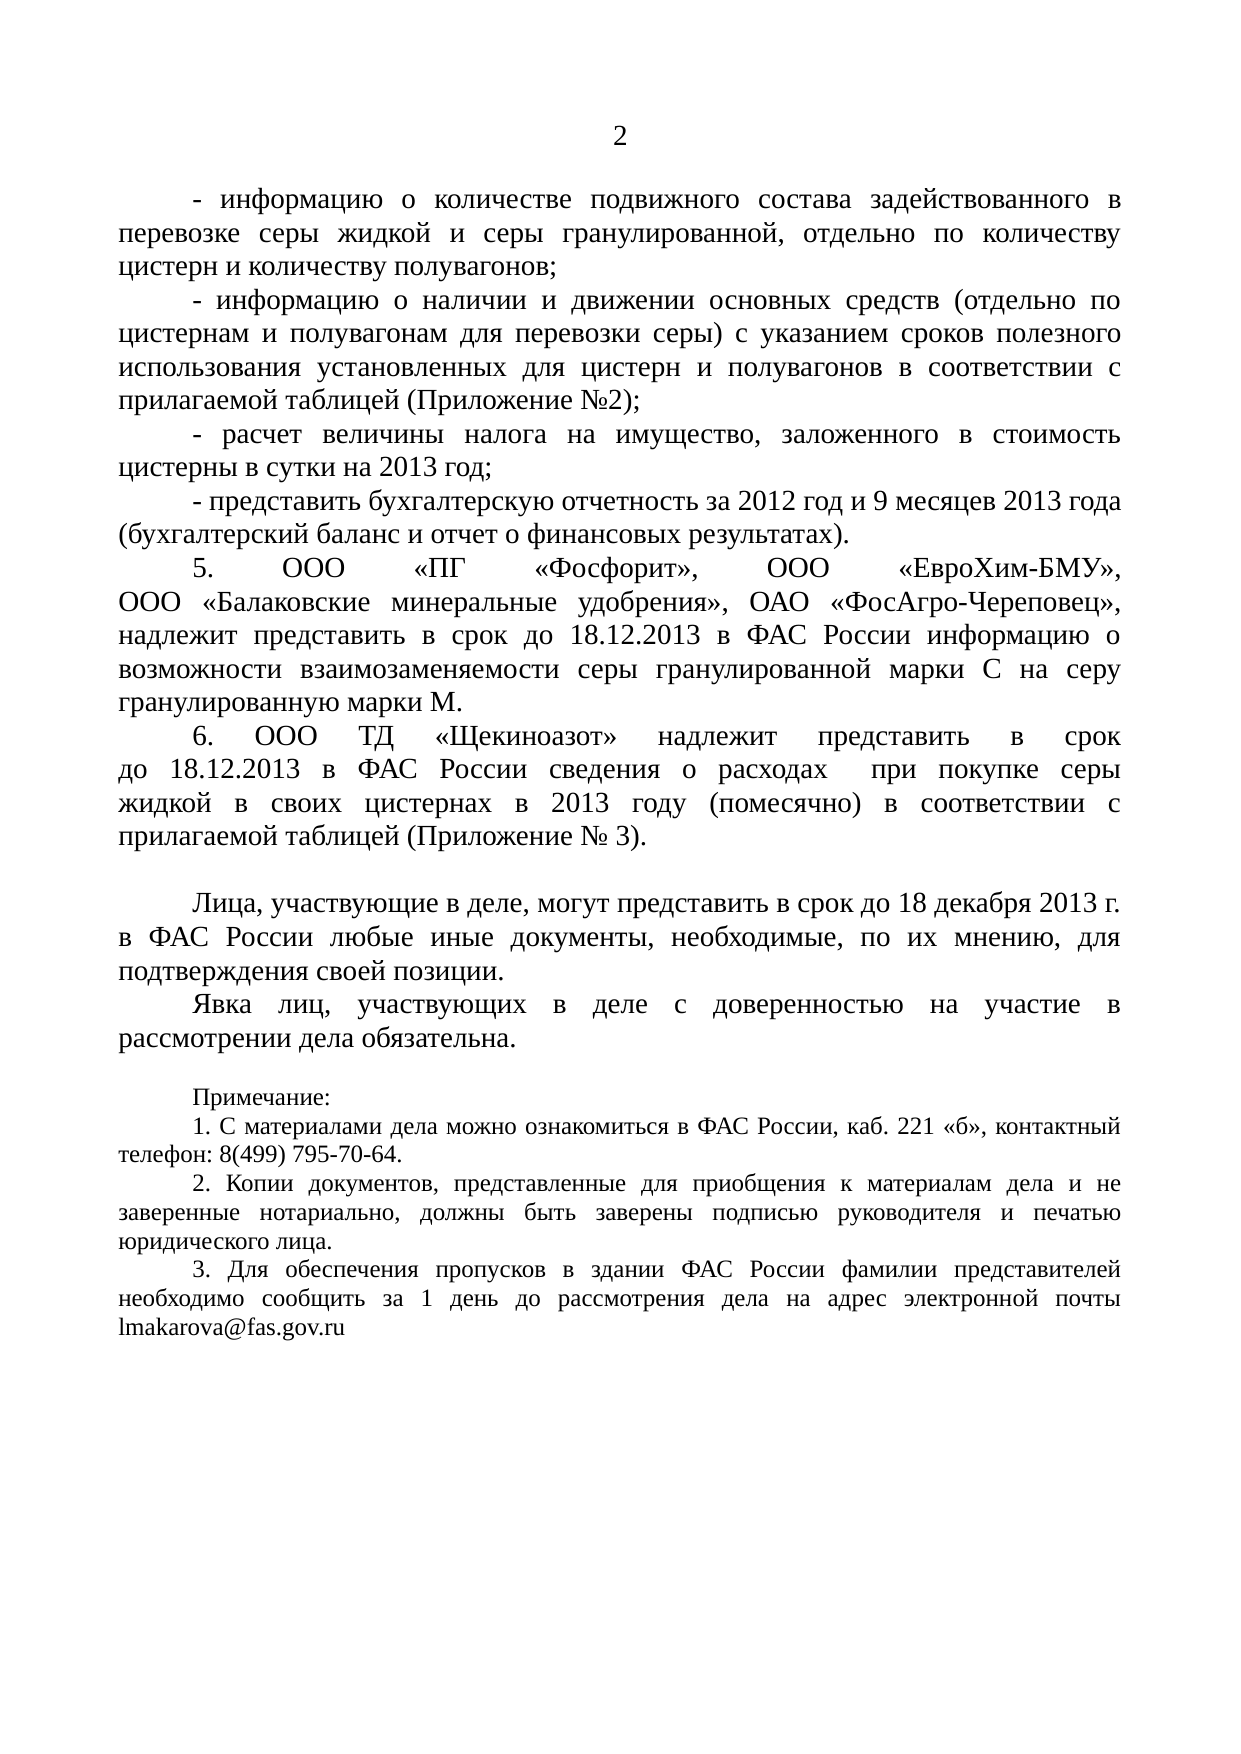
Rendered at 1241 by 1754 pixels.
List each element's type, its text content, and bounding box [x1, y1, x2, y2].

text 6. ООО ТД «Щекиноазот» надлежит представить в срок до 18.12.2013 в ФАС России сведения о расходах при покупке серы жидкой в своих цистернах в 2013 году (помесячно) в соответствии с прилагаемой таблицей (Приложение № 3). [118, 718, 1122, 852]
text - представить бухгалтерскую отчетность за 2012 год и 9 месяцев 2013 года (бухгалтерский баланс и отчет о финансовых результатах). [118, 483, 1122, 550]
text - расчет величины налога на имущество, заложенного в стоимость цистерны в сутки на 2013 год; [118, 416, 1122, 483]
text Лица, участвующие в деле, могут представить в срок до 18 декабря 2013 г. в ФАС России любые иные документы, необходимые, по их мнению, для подтверждения своей позиции. [118, 886, 1122, 986]
text - информацию о количестве подвижного состава задействованного в перевозке серы жидкой и серы гранулированной, отдельно по количеству цистерн и количеству полувагонов; [118, 181, 1122, 282]
text 2. Копии документов, представленные для приобщения к материалам дела и не заверенные нотариально, должны быть заверены подписью руководителя и печатью юридического лица. [118, 1168, 1122, 1254]
text 3. Для обеспечения пропусков в здании ФАС России фамилии представителей необходимо сообщить за 1 день до рассмотрения дела на адрес электронной почты lmakarova@fas.gov.ru [118, 1254, 1122, 1341]
text 5. ООО «ПГ «Фосфорит», ООО «ЕвроХим-БМУ», ООО «Балаковские минеральные удобрения», ОАО «ФосАгро-Череповец», надлежит представить в срок до 18.12.2013 в ФАС России информацию о возможности взаимозаменяемости серы гранулированной марки С на серу гранулированную марки М. [118, 550, 1122, 718]
text - информацию о наличии и движении основных средств (отдельно по цистернам и полувагонам для перевозки серы) с указанием сроков полезного использования установленных для цистерн и полувагонов в соответствии с прилагаемой таблицей (Приложение №2); [118, 282, 1122, 416]
text 1. С материалами дела можно ознакомиться в ФАС России, каб. 221 «б», контактный телефон: 8(499) 795-70-64. [118, 1111, 1122, 1168]
text Примечание: [118, 1082, 1122, 1111]
text Явка лиц, участвующих в деле с доверенностью на участие в рассмотрении дела обязательна. [118, 986, 1122, 1053]
